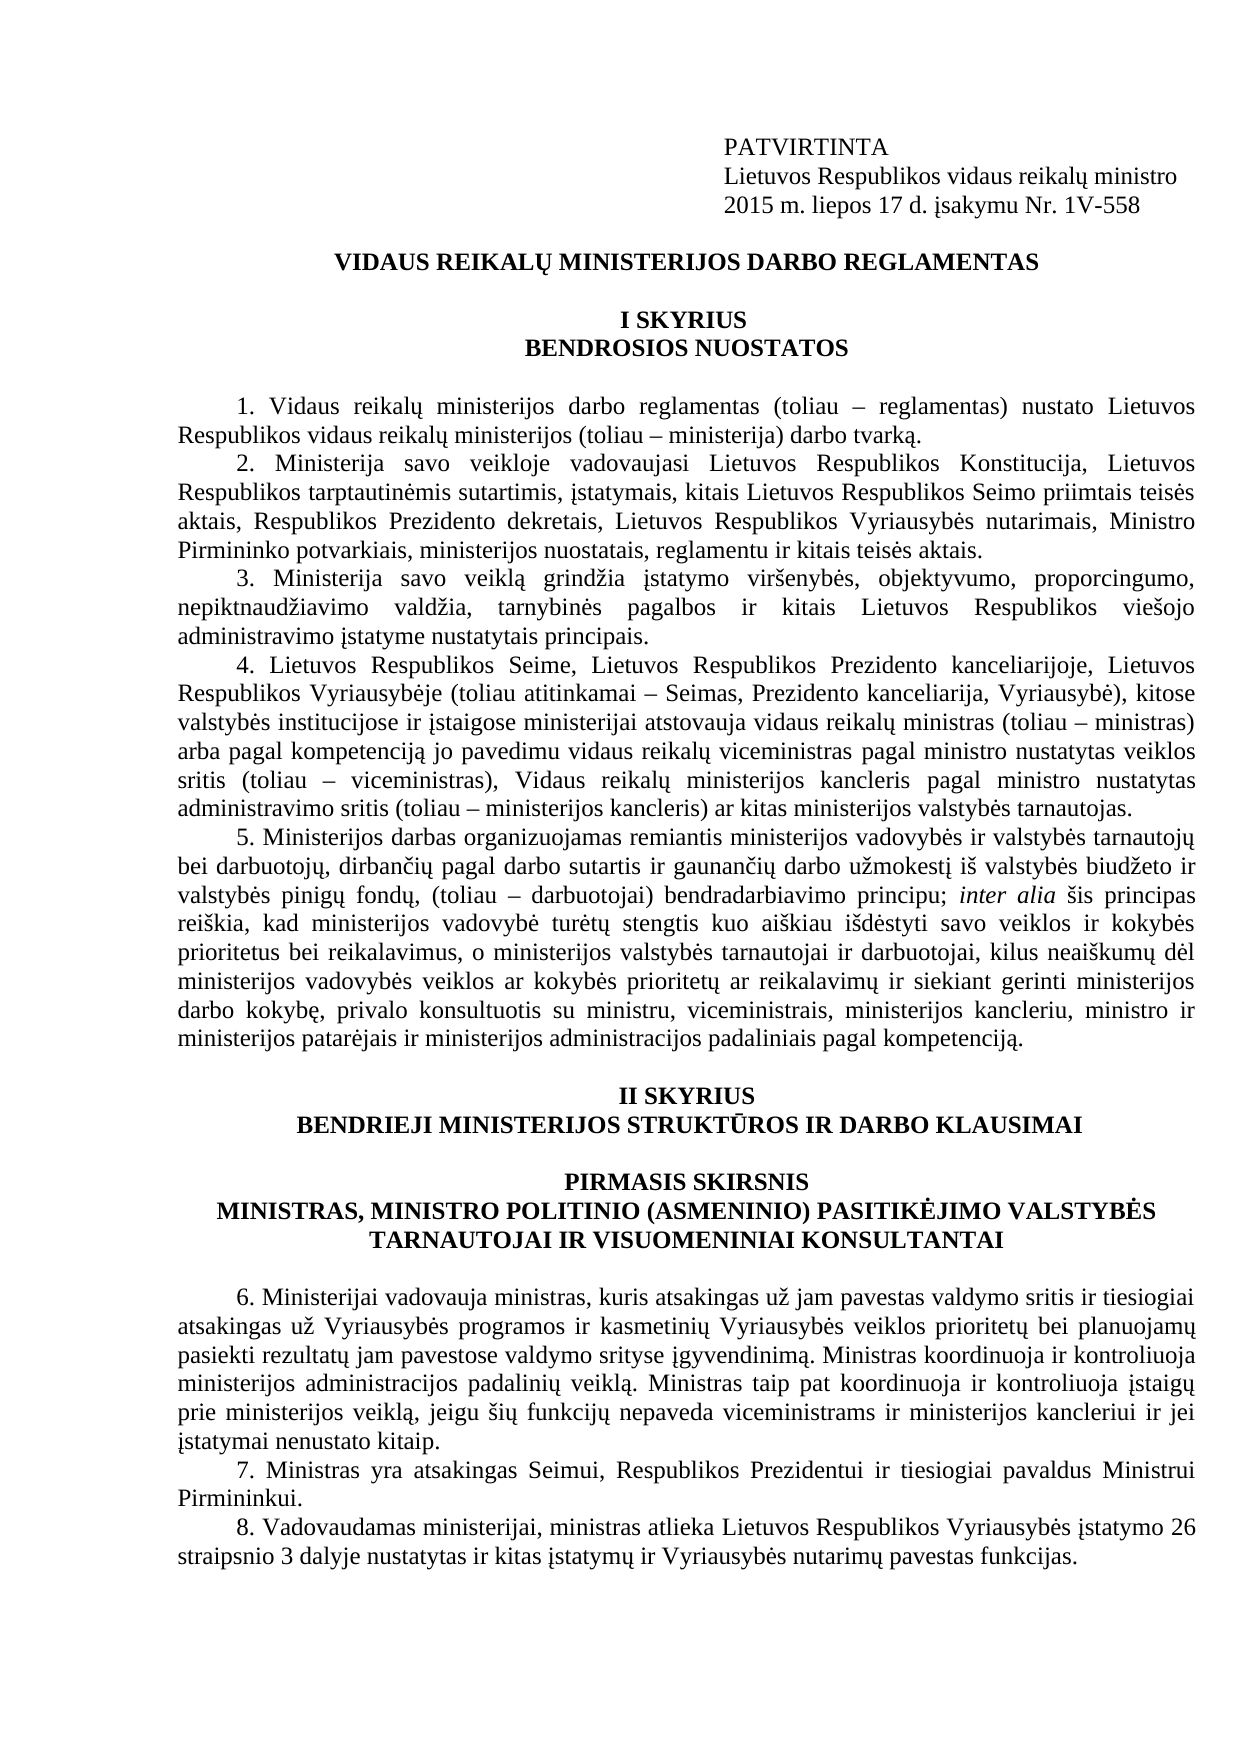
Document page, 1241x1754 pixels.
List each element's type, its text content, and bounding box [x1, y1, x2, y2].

text I SKYRIUS [177, 305, 1196, 333]
text 2015 m. liepos 17 d. įsakymu Nr. 1V-558 [723, 190, 1196, 218]
text II SKYRIUS [177, 1081, 1196, 1110]
text 8. Vadovaudamas ministerijai, ministras atlieka Lietuvos Respublikos Vyriausybės įstatymo 26 straipsnio 3 dalyje nustatytas ir kitas įstatymų ir Vyriausybės nutarimų pavestas funkcijas. [177, 1512, 1196, 1570]
text PATVIRTINTA [723, 132, 1196, 161]
text 6. Ministerijai vadovauja ministras, kuris atsakingas už jam pavestas valdymo sritis ir tiesiogiai atsakingas už Vyriausybės programos ir kasmetinių Vyriausybės veiklos prioritetų bei planuojamų pasiekti rezultatų jam pavestose valdymo srityse įgyvendinimą. Ministras koordinuoja ir kontroliuoja ministerijos administracijos padalinių veiklą. Ministras taip pat koordinuoja ir kontroliuoja įstaigų prie ministerijos veiklą, jeigu šių funkcijų nepaveda viceministrams ir ministerijos kancleriui ir jei įstatymai nenustato kitaip. [177, 1282, 1196, 1455]
text 4. Lietuvos Respublikos Seime, Lietuvos Respublikos Prezidento kanceliarijoje, Lietuvos Respublikos Vyriausybėje (toliau atitinkamai – Seimas, Prezidento kanceliarija, Vyriausybė), kitose valstybės institucijose ir įstaigose ministerijai atstovauja vidaus reikalų ministras (toliau – ministras) arba pagal kompetenciją jo pavedimu vidaus reikalų viceministras pagal ministro nustatytas veiklos sritis (toliau – viceministras), Vidaus reikalų ministerijos kancleris pagal ministro nustatytas administravimo sritis (toliau – ministerijos kancleris) ar kitas ministerijos valstybės tarnautojas. [177, 650, 1196, 822]
text MINISTRAS, MINISTRO POLITINIO (ASMENINIO) PASITIKĖJIMO VALSTYBĖS TARNAUTOJAI IR VISUOMENINIAI KONSULTANTAI [177, 1196, 1196, 1253]
text 7. Ministras yra atsakingas Seimui, Respublikos Prezidentui ir tiesiogiai pavaldus Ministrui Pirmininkui. [177, 1455, 1196, 1512]
text 2. Ministerija savo veikloje vadovaujasi Lietuvos Respublikos Konstitucija, Lietuvos Respublikos tarptautinėmis sutartimis, įstatymais, kitais Lietuvos Respublikos Seimo priimtais teisės aktais, Respublikos Prezidento dekretais, Lietuvos Respublikos Vyriausybės nutarimais, Ministro Pirmininko potvarkiais, ministerijos nuostatais, reglamentu ir kitais teisės aktais. [177, 448, 1196, 563]
text 5. Ministerijos darbas organizuojamas remiantis ministerijos vadovybės ir valstybės tarnautojų bei darbuotojų, dirbančių pagal darbo sutartis ir gaunančių darbo užmokestį iš valstybės biudžeto ir valstybės pinigų fondų, (toliau – darbuotojai) bendradarbiavimo principu; inter alia šis principas reiškia, kad ministerijos vadovybė turėtų stengtis kuo aiškiau išdėstyti savo veiklos ir kokybės prioritetus bei reikalavimus, o ministerijos valstybės tarnautojai ir darbuotojai, kilus neaiškumų dėl ministerijos vadovybės veiklos ar kokybės prioritetų ar reikalavimų ir siekiant gerinti ministerijos darbo kokybę, privalo konsultuotis su ministru, viceministrais, ministerijos kancleriu, ministro ir ministerijos patarėjais ir ministerijos administracijos padaliniais pagal kompetenciją. [177, 822, 1196, 1052]
text PIRMASIS SKIRSNIS [177, 1167, 1196, 1196]
text 1. Vidaus reikalų ministerijos darbo reglamentas (toliau – reglamentas) nustato Lietuvos Respublikos vidaus reikalų ministerijos (toliau – ministerija) darbo tvarką. [177, 391, 1196, 448]
text BENDROSIOS NUOSTATOS [177, 333, 1196, 362]
text Lietuvos Respublikos vidaus reikalų ministro [723, 161, 1196, 190]
text VIDAUS REIKALŲ MINISTERIJOS DARBO REGLAMENTAS [177, 247, 1196, 276]
text BENDRIEJI MINISTERIJOS STRUKTŪROS IR DARBO KLAUSIMAI [177, 1110, 1196, 1138]
text 3. Ministerija savo veiklą grindžia įstatymo viršenybės, objektyvumo, proporcingumo, nepiktnaudžiavimo valdžia, tarnybinės pagalbos ir kitais Lietuvos Respublikos viešojo administravimo įstatyme nustatytais principais. [177, 563, 1196, 650]
